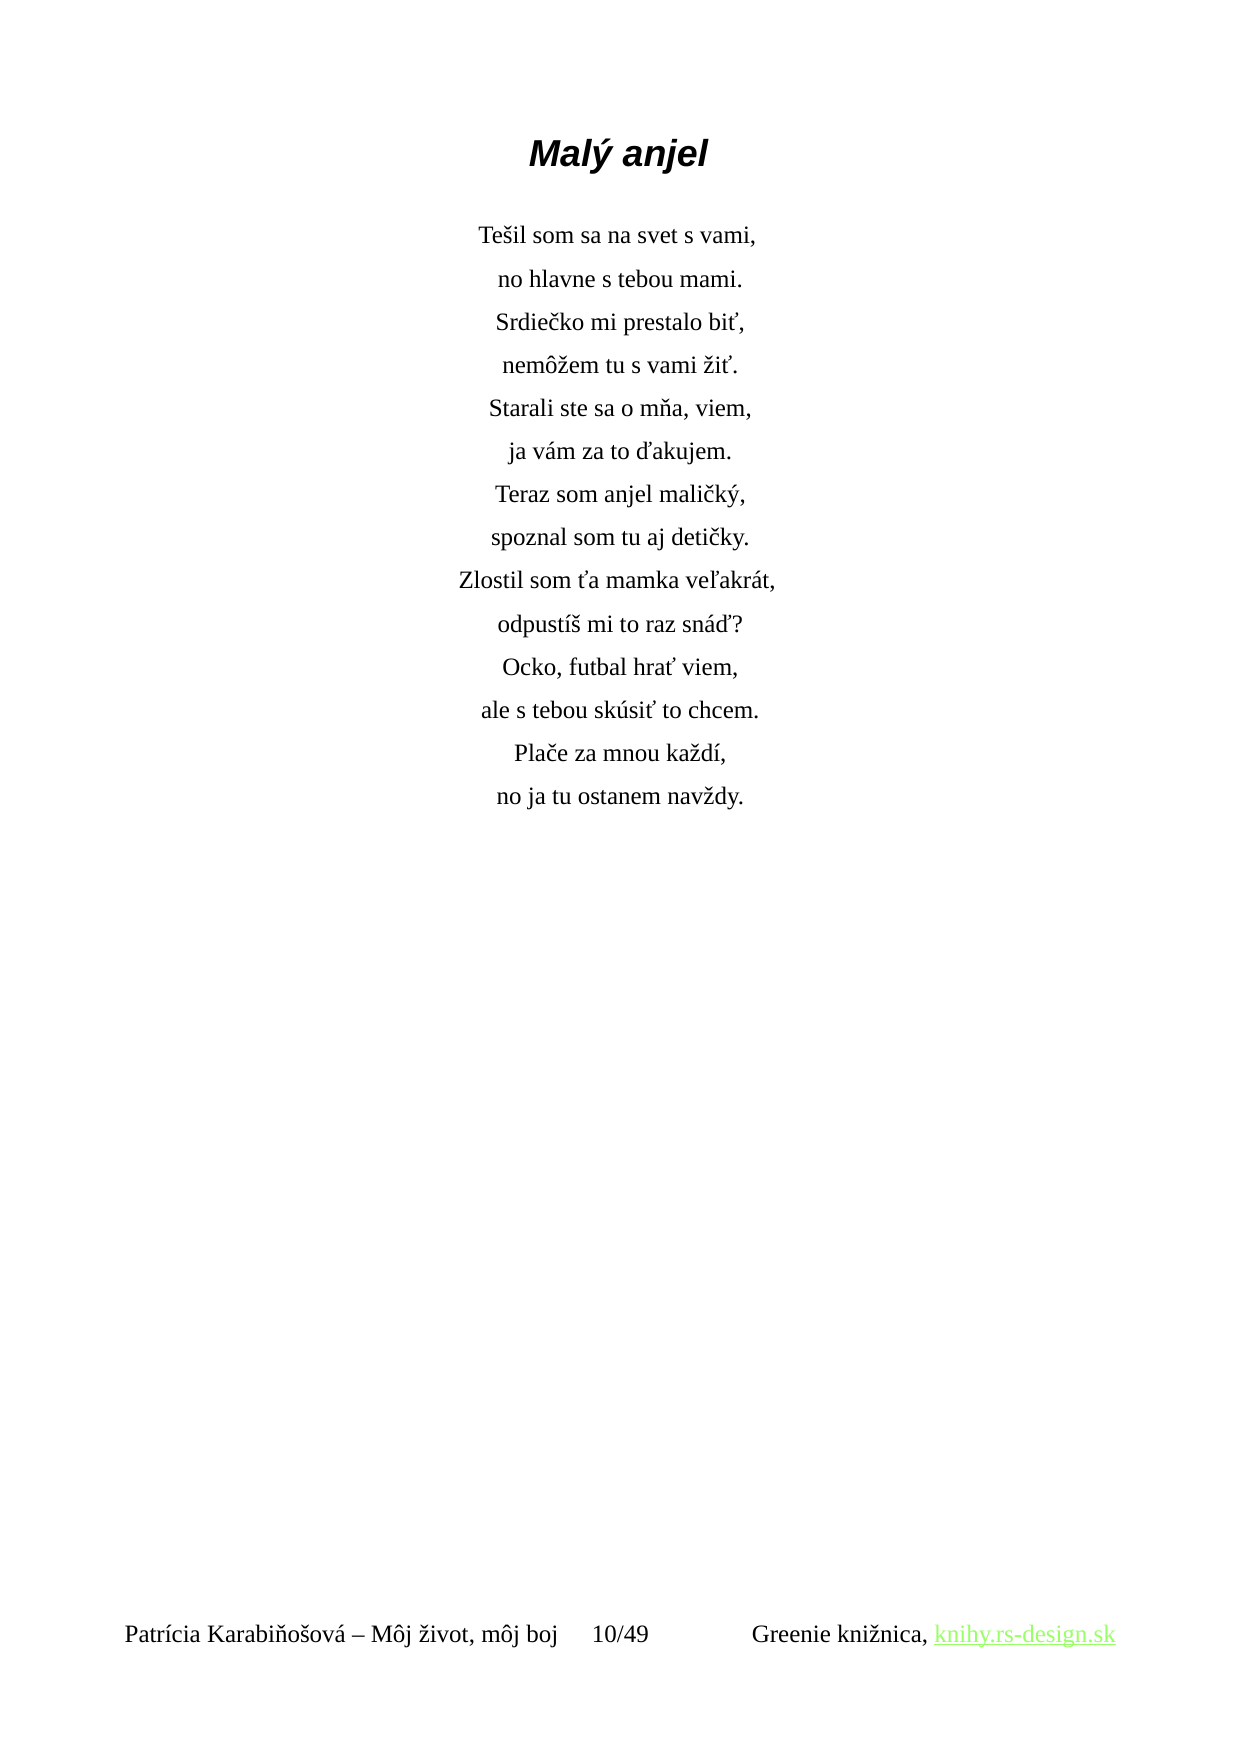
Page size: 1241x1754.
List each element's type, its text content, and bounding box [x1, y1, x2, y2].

text Starali ste sa o mňa, viem, [106, 393, 1134, 422]
text ja vám za to ďakujem. [106, 436, 1134, 465]
text spoznal som tu aj detičky. [106, 522, 1134, 551]
text Plače za mnou každí, [106, 738, 1134, 767]
text Tešil som sa na svet s vami, [106, 221, 1134, 249]
text Srdiečko mi prestalo biť, [106, 307, 1134, 336]
text odpustíš mi to raz snáď? [106, 609, 1134, 637]
text Teraz som anjel maličký, [106, 479, 1134, 508]
text no hlavne s tebou mami. [106, 264, 1134, 292]
text Zlostil som ťa mamka veľakrát, [106, 566, 1134, 594]
text ale s tebou skúsiť to chcem. [106, 695, 1134, 724]
text Ocko, futbal hrať viem, [106, 652, 1134, 681]
subtitle Malý anjel [106, 131, 1134, 174]
text nemôžem tu s vami žiť. [106, 350, 1134, 379]
text no ja tu ostanem navždy. [106, 781, 1134, 810]
